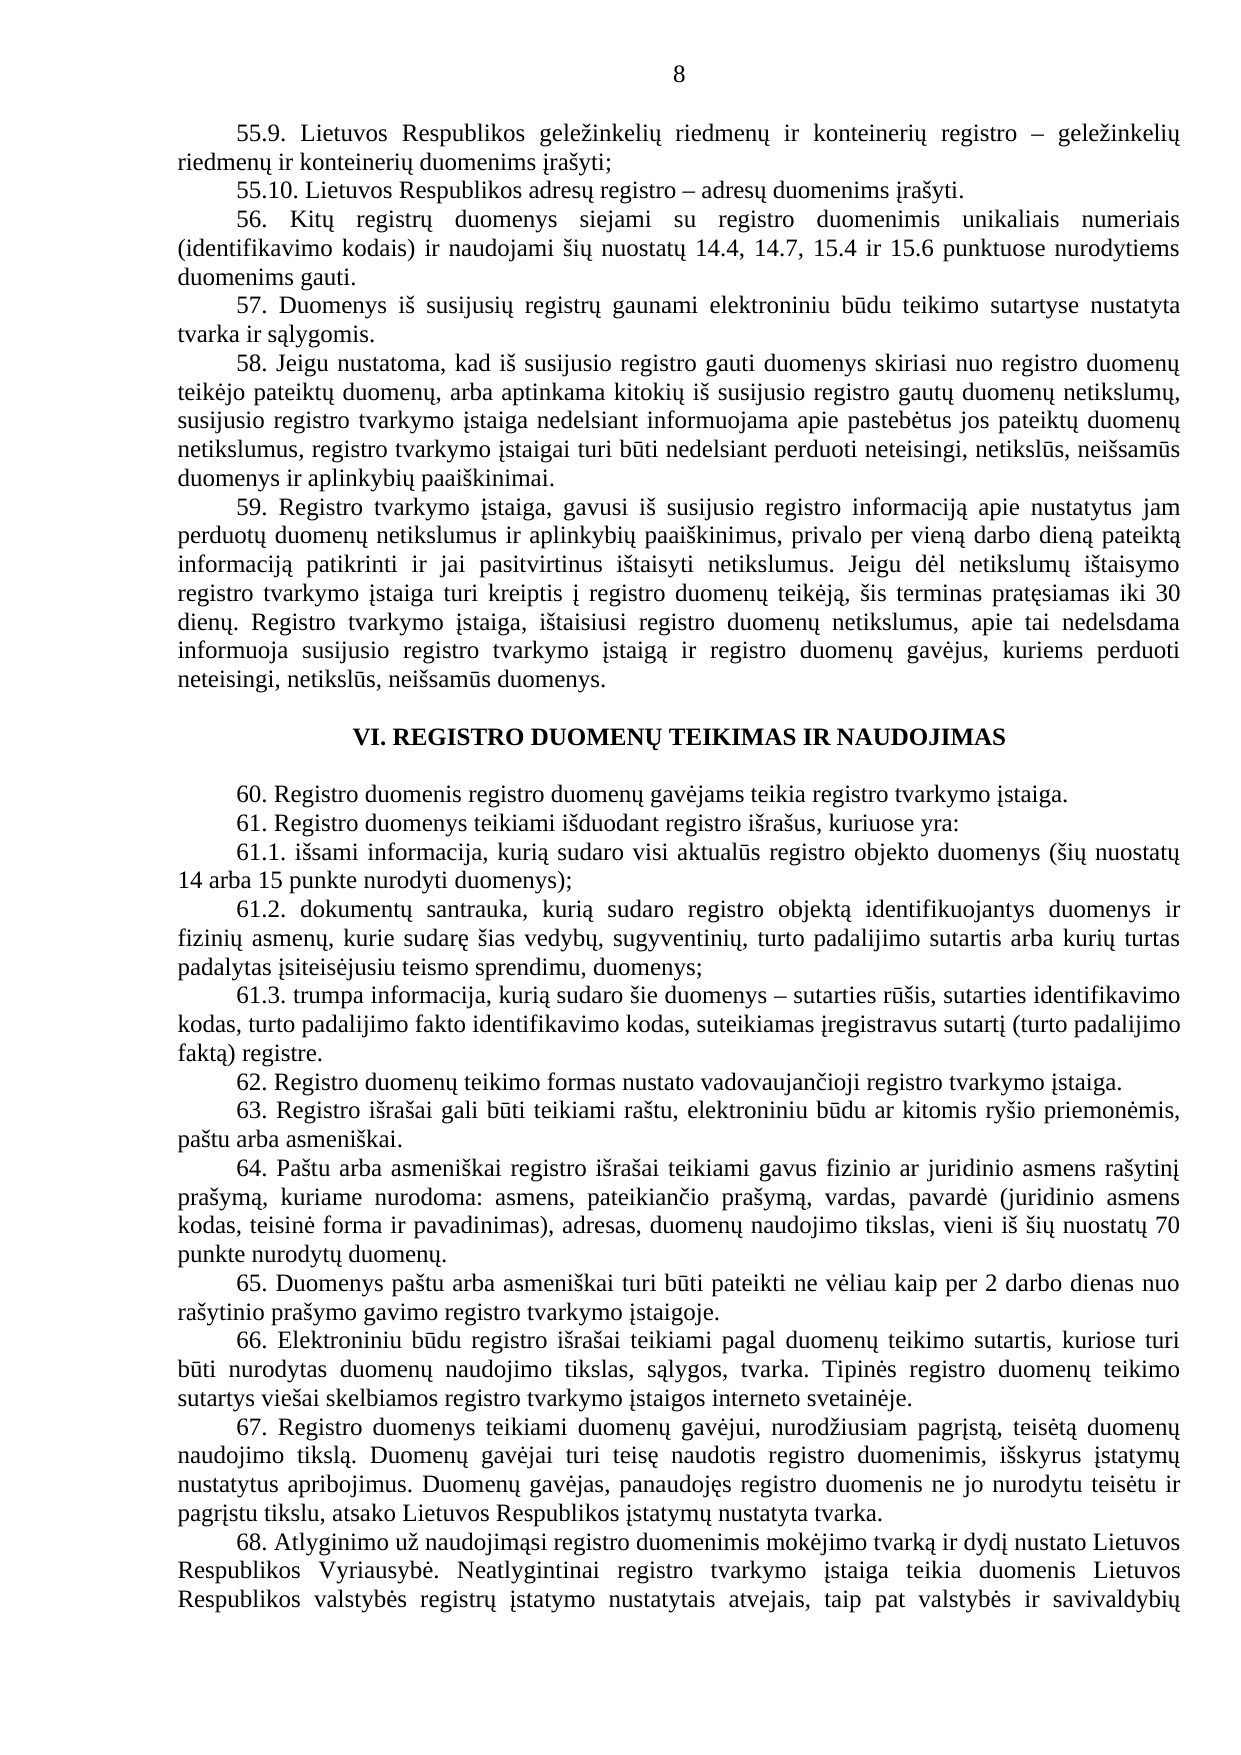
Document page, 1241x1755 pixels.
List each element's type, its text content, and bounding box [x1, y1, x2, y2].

text 67. Registro duomenys teikiami duomenų gavėjui, nurodžiusiam pagrįstą, teisėtą duomenų naudojimo tikslą. Duomenų gavėjai turi teisę naudotis registro duomenimis, išskyrus įstatymų nustatytus apribojimus. Duomenų gavėjas, panaudojęs registro duomenis ne jo nurodytu teisėtu ir pagrįstu tikslu, atsako Lietuvos Respublikos įstatymų nustatyta tvarka. [177, 1412, 1181, 1527]
text 60. Registro duomenis registro duomenų gavėjams teikia registro tvarkymo įstaiga. [177, 779, 1181, 808]
text 55.10. Lietuvos Respublikos adresų registro – adresų duomenims įrašyti. [177, 176, 1181, 204]
text 64. Paštu arba asmeniškai registro išrašai teikiami gavus fizinio ar juridinio asmens rašytinį prašymą, kuriame nurodoma: asmens, pateikiančio prašymą, vardas, pavardė (juridinio asmens kodas, teisinė forma ir pavadinimas), adresas, duomenų naudojimo tikslas, vieni iš šių nuostatų 70 punkte nurodytų duomenų. [177, 1153, 1181, 1268]
text VI. REGISTRO DUOMENŲ TEIKIMAS IR NAUDOJIMAS [177, 722, 1181, 751]
text 66. Elektroniniu būdu registro išrašai teikiami pagal duomenų teikimo sutartis, kuriose turi būti nurodytas duomenų naudojimo tikslas, sąlygos, tvarka. Tipinės registro duomenų teikimo sutartys viešai skelbiamos registro tvarkymo įstaigos interneto svetainėje. [177, 1326, 1181, 1412]
text 55.9. Lietuvos Respublikos geležinkelių riedmenų ir konteinerių registro – geležinkelių riedmenų ir konteinerių duomenims įrašyti; [177, 118, 1181, 176]
text 57. Duomenys iš susijusių registrų gaunami elektroniniu būdu teikimo sutartyse nustatyta tvarka ir sąlygomis. [177, 291, 1181, 348]
text 61.1. išsami informacija, kurią sudaro visi aktualūs registro objekto duomenys (šių nuostatų 14 arba 15 punkte nurodyti duomenys); [177, 837, 1181, 894]
text 65. Duomenys paštu arba asmeniškai turi būti pateikti ne vėliau kaip per 2 darbo dienas nuo rašytinio prašymo gavimo registro tvarkymo įstaigoje. [177, 1268, 1181, 1326]
text 61. Registro duomenys teikiami išduodant registro išrašus, kuriuose yra: [177, 808, 1181, 837]
text 56. Kitų registrų duomenys siejami su registro duomenimis unikaliais numeriais (identifikavimo kodais) ir naudojami šių nuostatų 14.4, 14.7, 15.4 ir 15.6 punktuose nurodytiems duomenims gauti. [177, 204, 1181, 291]
text 61.3. trumpa informacija, kurią sudaro šie duomenys – sutarties rūšis, sutarties identifikavimo kodas, turto padalijimo fakto identifikavimo kodas, suteikiamas įregistravus sutartį (turto padalijimo faktą) registre. [177, 981, 1181, 1067]
text 59. Registro tvarkymo įstaiga, gavusi iš susijusio registro informaciją apie nustatytus jam perduotų duomenų netikslumus ir aplinkybių paaiškinimus, privalo per vieną darbo dieną pateiktą informaciją patikrinti ir jai pasitvirtinus ištaisyti netikslumus. Jeigu dėl netikslumų ištaisymo registro tvarkymo įstaiga turi kreiptis į registro duomenų teikėją, šis terminas pratęsiamas iki 30 dienų. Registro tvarkymo įstaiga, ištaisiusi registro duomenų netikslumus, apie tai nedelsdama informuoja susijusio registro tvarkymo įstaigą ir registro duomenų gavėjus, kuriems perduoti neteisingi, netikslūs, neišsamūs duomenys. [177, 492, 1181, 693]
text 62. Registro duomenų teikimo formas nustato vadovaujančioji registro tvarkymo įstaiga. [177, 1067, 1181, 1096]
text 63. Registro išrašai gali būti teikiami raštu, elektroniniu būdu ar kitomis ryšio priemonėmis, paštu arba asmeniškai. [177, 1096, 1181, 1153]
text 68. Atlyginimo už naudojimąsi registro duomenimis mokėjimo tvarką ir dydį nustato Lietuvos Respublikos Vyriausybė. Neatlygintinai registro tvarkymo įstaiga teikia duomenis Lietuvos Respublikos valstybės registrų įstatymo nustatytais atvejais, taip pat valstybės ir savivaldybių [177, 1527, 1181, 1613]
text 58. Jeigu nustatoma, kad iš susijusio registro gauti duomenys skiriasi nuo registro duomenų teikėjo pateiktų duomenų, arba aptinkama kitokių iš susijusio registro gautų duomenų netikslumų, susijusio registro tvarkymo įstaiga nedelsiant informuojama apie pastebėtus jos pateiktų duomenų netikslumus, registro tvarkymo įstaigai turi būti nedelsiant perduoti neteisingi, netikslūs, neišsamūs duomenys ir aplinkybių paaiškinimai. [177, 348, 1181, 492]
text 61.2. dokumentų santrauka, kurią sudaro registro objektą identifikuojantys duomenys ir fizinių asmenų, kurie sudarę šias vedybų, sugyventinių, turto padalijimo sutartis arba kurių turtas padalytas įsiteisėjusiu teismo sprendimu, duomenys; [177, 894, 1181, 981]
